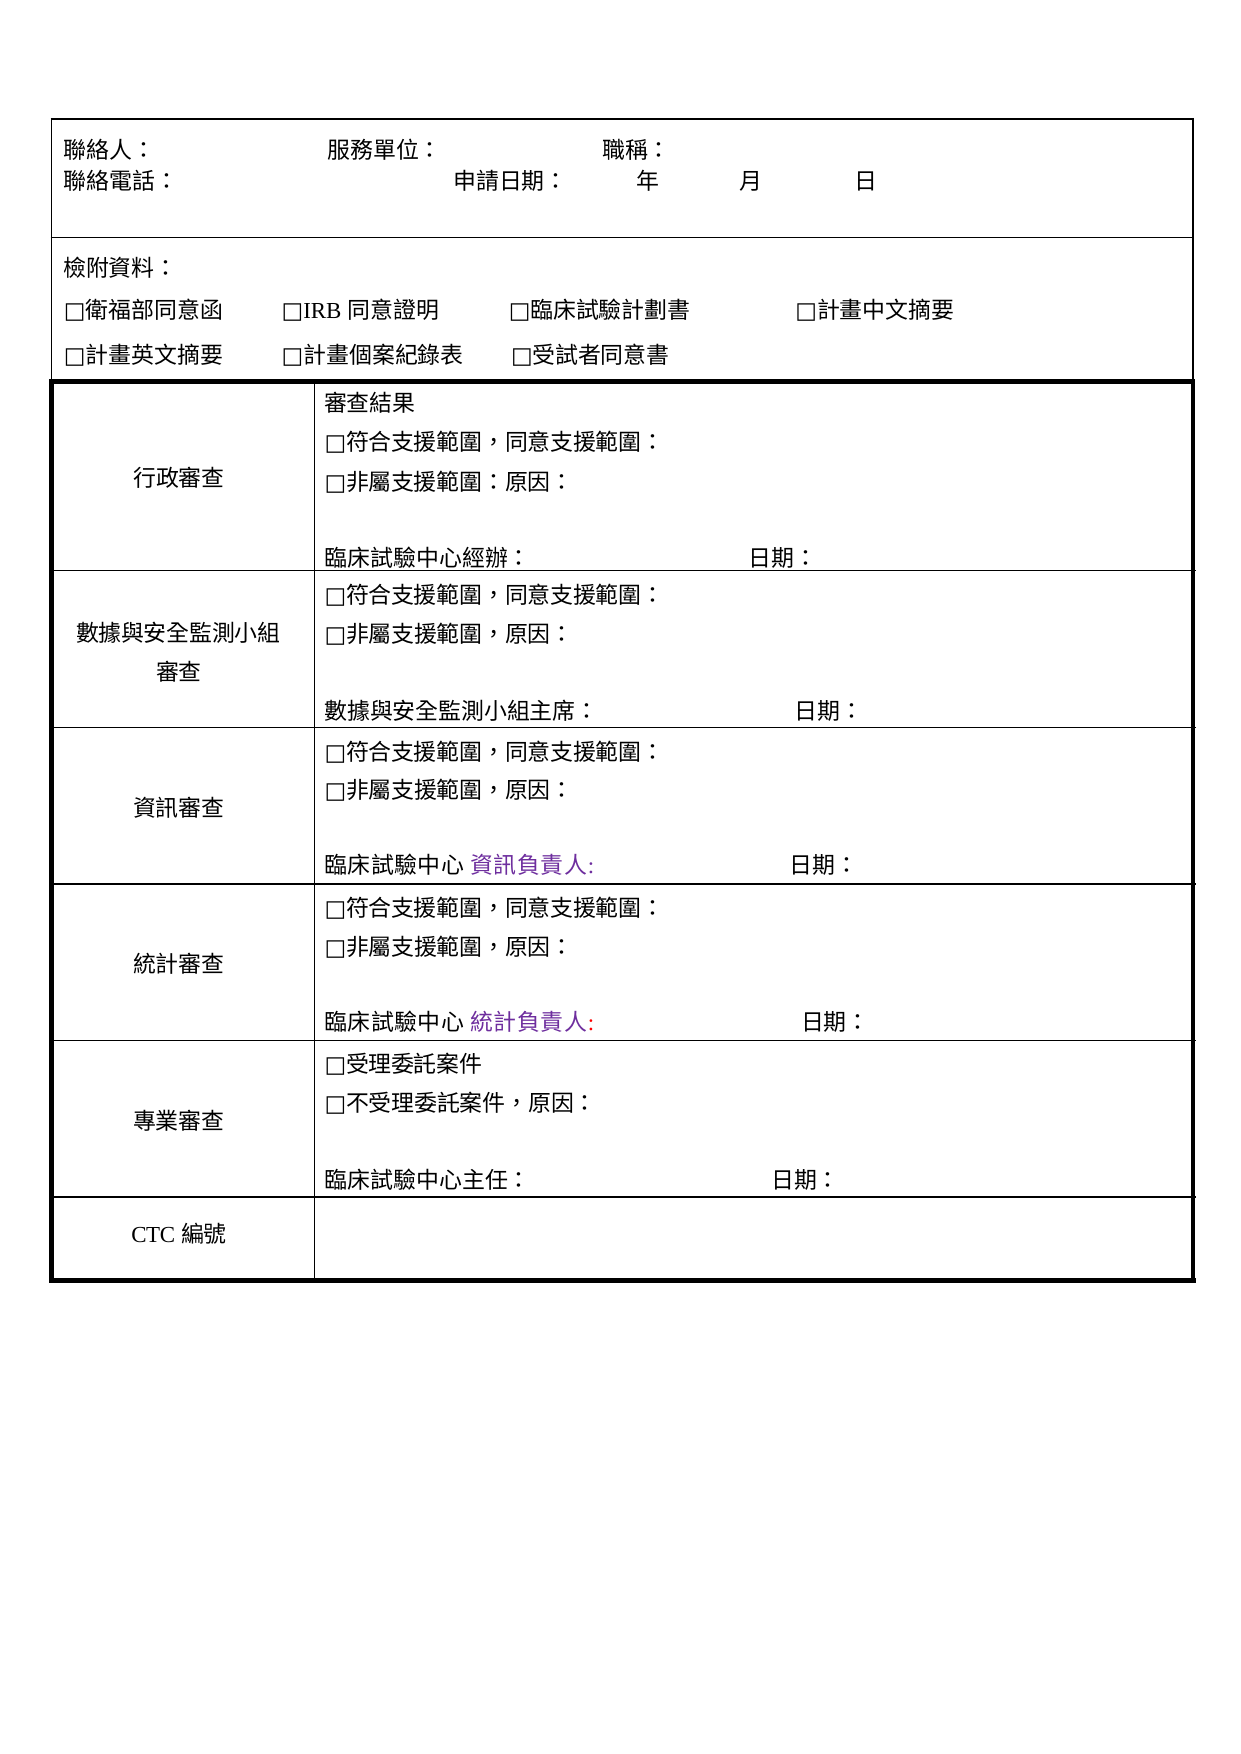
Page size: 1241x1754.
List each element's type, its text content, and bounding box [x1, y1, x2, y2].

table_cell □符合支援範圍，同意支援範圍：□非屬支援範圍，原因： 數據與安全監測小組主席： 日期： [315, 571, 1191, 727]
table_header 聯絡人： 服務單位： 職稱： 聯絡電話： 申請日期： 年 月 日 [52, 120, 1192, 237]
table_cell 統計審查 [54, 885, 314, 1039]
table_cell CTC 編號 [54, 1198, 314, 1278]
table_cell □符合支援範圍，同意支援範圍：□非屬支援範圍，原因： 臨床試驗中心 統計負責人: 日期： [315, 885, 1191, 1039]
table_cell 資訊審查 [54, 728, 314, 883]
table_cell 行政審查 [54, 384, 314, 570]
table_cell □符合支援範圍，同意支援範圍：□非屬支援範圍，原因： 臨床試驗中心 資訊負責人: 日期： [315, 728, 1191, 883]
table_cell 專業審查 [54, 1041, 314, 1196]
table_cell 審查結果 □符合支援範圍，同意支援範圍：□非屬支援範圍：原因： 臨床試驗中心經辦： 日期： [315, 384, 1191, 570]
table_cell 檢附資料： □衛福部同意函 □IRB 同意證明 □臨床試驗計劃書 □計畫中文摘要 □計畫英文摘要 □計畫個案紀錄表 □受試者同意書 [52, 238, 1192, 379]
table_cell 數據與安全監測小組 審查 [54, 571, 314, 727]
table_cell [315, 1198, 1191, 1278]
table_cell □受理委託案件 □不受理委託案件，原因： 臨床試驗中心主任： 日期： [315, 1041, 1191, 1196]
